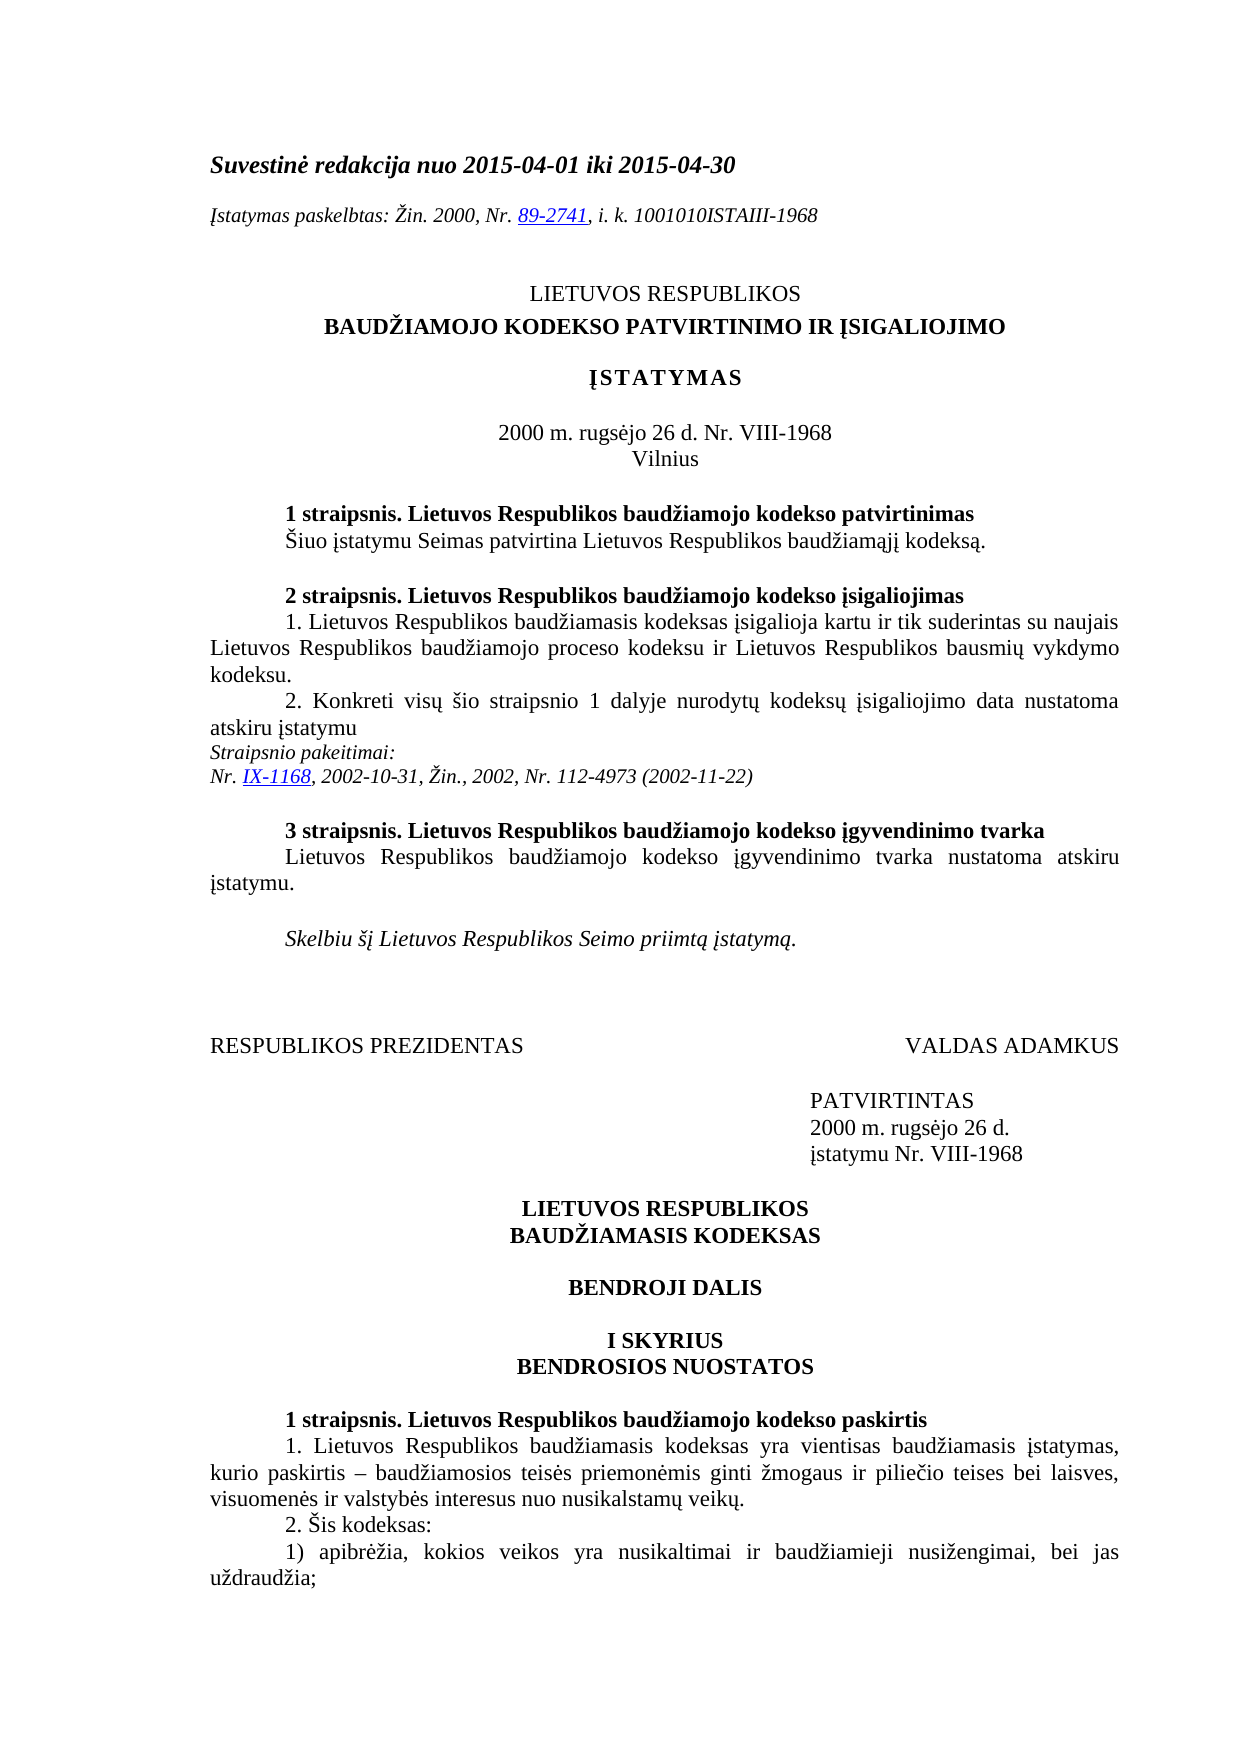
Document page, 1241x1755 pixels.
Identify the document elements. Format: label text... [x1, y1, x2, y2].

text RESPUBLIKOS PREZIDENTAS VALDAS ADAMKUS [210, 1032, 1120, 1059]
text Nr. IX-1168, 2002-10-31, Žin., 2002, Nr. 112-4973 (2002-11-22) [210, 764, 1120, 788]
text 1 straipsnis. Lietuvos Respublikos baudžiamojo kodekso paskirtis [210, 1406, 1120, 1432]
text Suvestinė redakcija nuo 2015-04-01 iki 2015-04-30 [210, 150, 1120, 179]
text 2. Šis kodeksas: [210, 1512, 1120, 1538]
text PATVIRTINTAS [210, 1087, 1120, 1114]
text BAUDŽIAMASIS KODEKSAS [210, 1222, 1120, 1248]
text Lietuvos Respublikos baudžiamojo kodekso įgyvendinimo tvarka nustatoma atskiru įstatymu. [210, 843, 1120, 896]
text 2000 m. rugsėjo 26 d. [435, 1114, 1120, 1140]
text 2. Konkreti visų šio straipsnio 1 dalyje nurodytų kodeksų įsigaliojimo data nustatoma atskiru įstatymu [210, 687, 1120, 740]
text LIETUVOS RESPUBLIKOS [210, 280, 1120, 306]
text Straipsnio pakeitimai: [210, 740, 1120, 764]
text BAUDŽIAMOJO KODEKSO PATVIRTINIMO IR ĮSIGALIOJIMO [210, 313, 1120, 340]
text 1) apibrėžia, kokios veikos yra nusikaltimai ir baudžiamieji nusižengimai, bei jas uždraudžia; [210, 1538, 1120, 1591]
text 2 straipsnis. Lietuvos Respublikos baudžiamojo kodekso įsigaliojimas [210, 582, 1120, 608]
subtitle LIETUVOS RESPUBLIKOS [210, 1195, 1120, 1222]
text 1. Lietuvos Respublikos baudžiamasis kodeksas įsigalioja kartu ir tik suderintas su naujais Lietuvos Respublikos baudžiamojo proceso kodeksu ir Lietuvos Respublikos bausmių vykdymo kodeksu. [210, 608, 1120, 687]
text Šiuo įstatymu Seimas patvirtina Lietuvos Respublikos baudžiamąjį kodeksą. [210, 527, 1120, 553]
text BENDROJI DALIS [210, 1274, 1120, 1301]
text Įstatymas paskelbtas: Žin. 2000, Nr. 89-2741, i. k. 1001010ISTAIII-1968 [210, 203, 1120, 227]
text Skelbiu šį Lietuvos Respublikos Seimo priimtą įstatymą. [210, 924, 1120, 951]
text 3 straipsnis. Lietuvos Respublikos baudžiamojo kodekso įgyvendinimo tvarka [210, 817, 1120, 843]
text 1. Lietuvos Respublikos baudžiamasis kodeksas yra vientisas baudžiamasis įstatymas, kurio paskirtis – baudžiamosios teisės priemonėmis ginti žmogaus ir piliečio teises bei laisves, visuomenės ir valstybės interesus nuo nusikalstamų veikų. [210, 1432, 1120, 1512]
text I SKYRIUS [210, 1327, 1120, 1353]
text 1 straipsnis. Lietuvos Respublikos baudžiamojo kodekso patvirtinimas [210, 500, 1120, 527]
text įstatymu Nr. VIII-1968 [210, 1140, 1120, 1167]
text 2000 m. rugsėjo 26 d. Nr. VIII-1968 Vilnius [210, 419, 1120, 472]
text BENDRosios NUOSTATos [210, 1353, 1120, 1380]
text ĮSTATYMAS [210, 364, 1120, 390]
